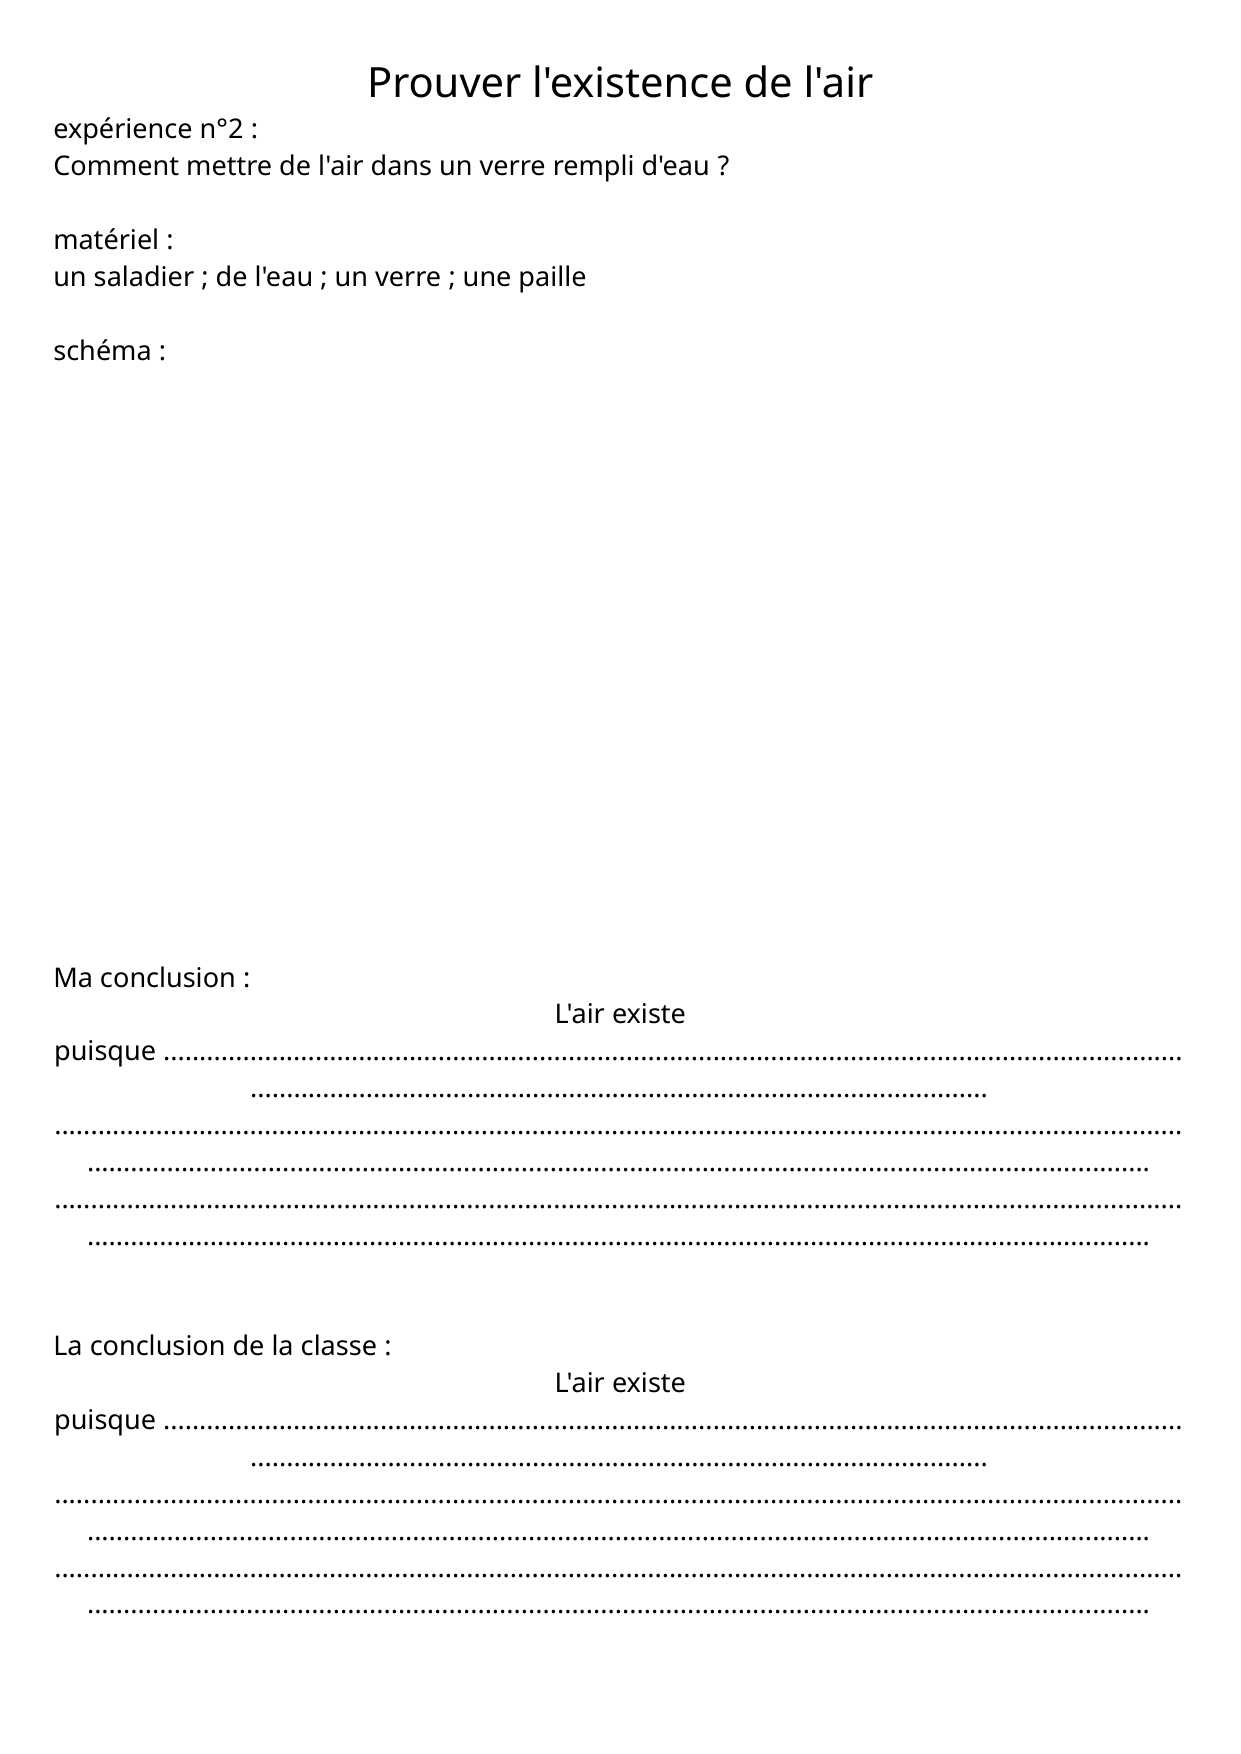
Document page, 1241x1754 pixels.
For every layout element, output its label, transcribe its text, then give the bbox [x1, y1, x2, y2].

text ............................................................................................................................................................................................................................................................................................................... [53, 1474, 1187, 1548]
text matériel : [53, 221, 1187, 257]
text expérience n°2 : [53, 110, 1187, 147]
text L'air existe puisque ................................................................................................................................................................................................................................................... [53, 1364, 1187, 1474]
text ............................................................................................................................................................................................................................................................................................................... [53, 1548, 1187, 1622]
text schéma : [53, 331, 1187, 368]
text ............................................................................................................................................................................................................................................................................................................... [53, 1106, 1187, 1179]
text Comment mettre de l'air dans un verre rempli d'eau ? [53, 147, 1187, 184]
text Prouver l'existence de l'air [53, 53, 1187, 110]
text un saladier ; de l'eau ; un verre ; une paille [53, 257, 1187, 294]
text L'air existe puisque ................................................................................................................................................................................................................................................... [53, 995, 1187, 1106]
text Ma conclusion : [53, 958, 1187, 995]
text La conclusion de la classe : [53, 1327, 1187, 1364]
text ............................................................................................................................................................................................................................................................................................................... [53, 1179, 1187, 1253]
